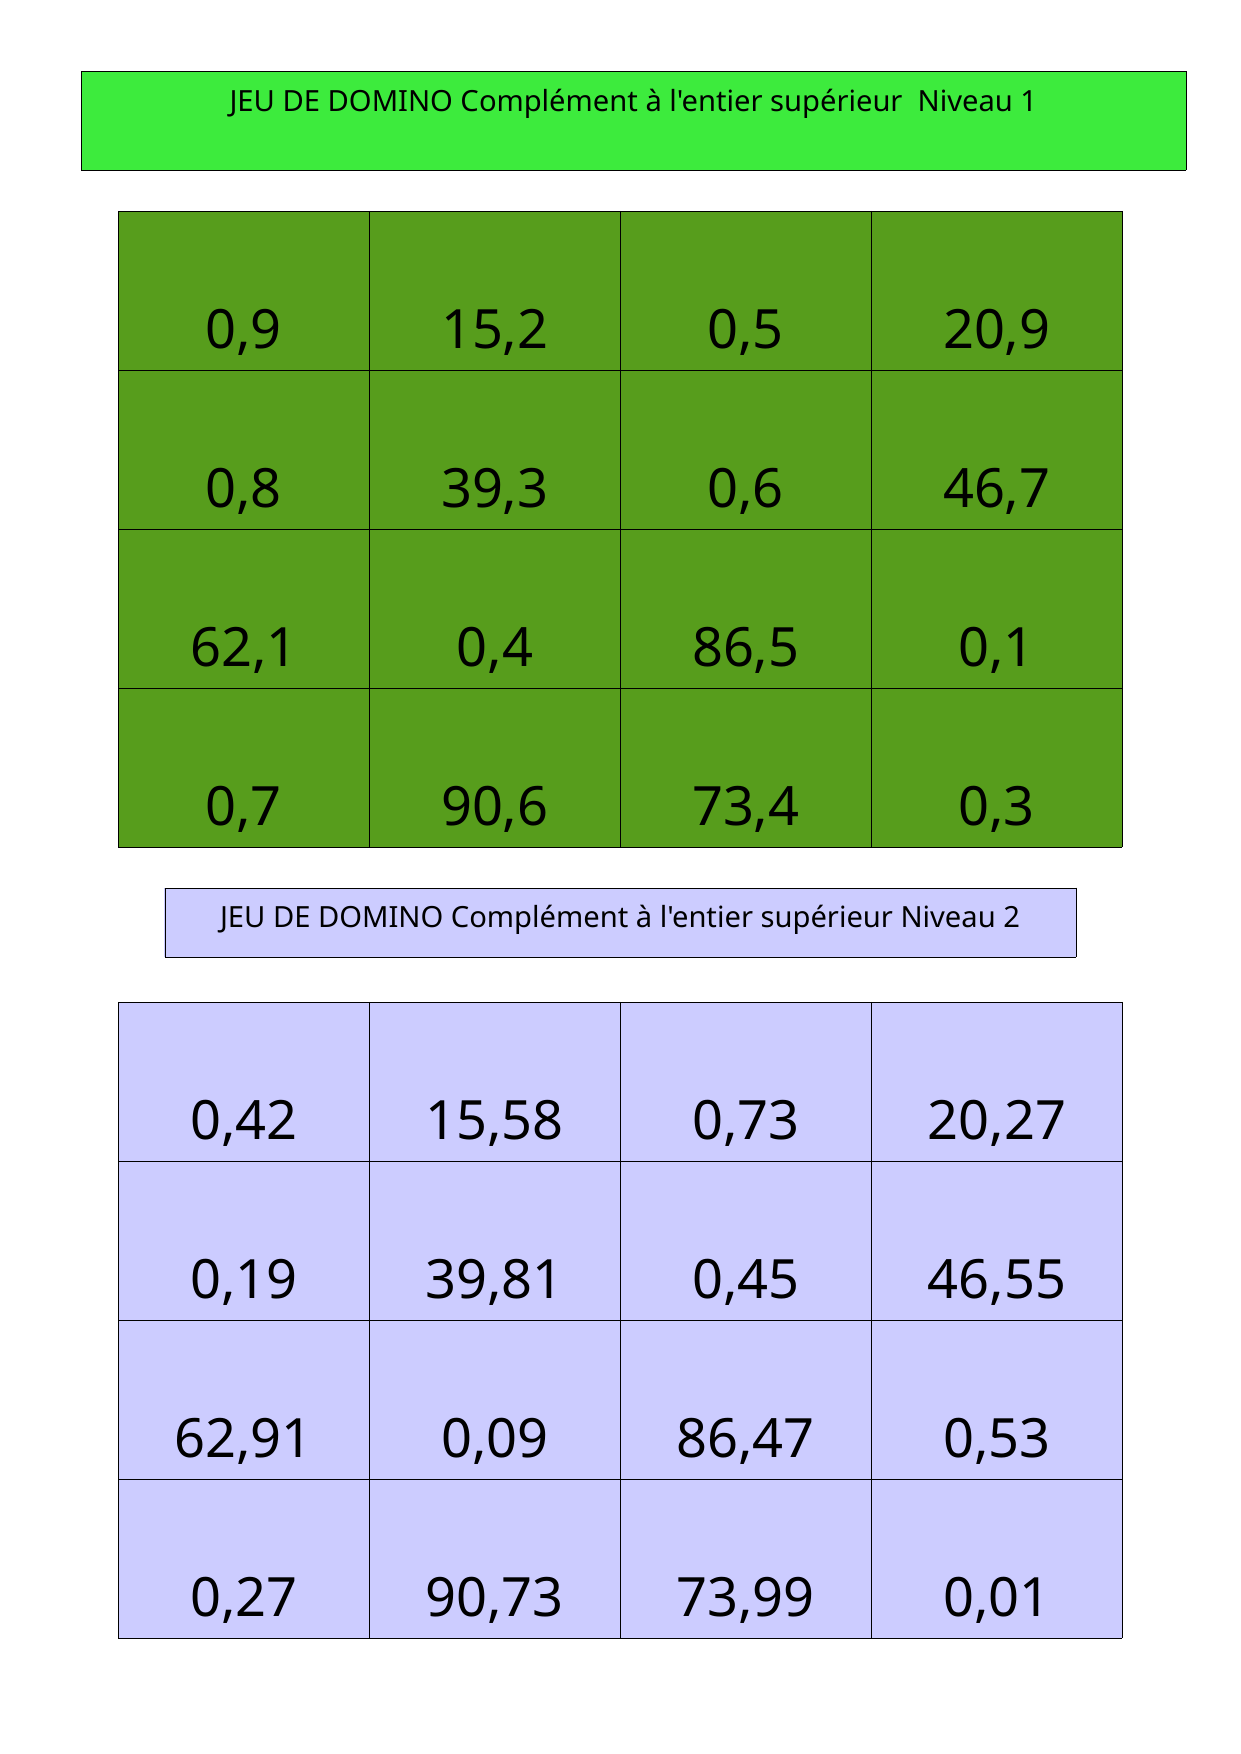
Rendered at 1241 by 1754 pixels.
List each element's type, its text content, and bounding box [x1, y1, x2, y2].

table_cell 0,53 [872, 1321, 1122, 1479]
table_cell 73,99 [621, 1480, 871, 1638]
table_cell 0,1 [872, 530, 1122, 688]
table_cell 0,8 [119, 371, 369, 529]
table_cell 0,3 [872, 689, 1122, 847]
table_header 20,27 [872, 1003, 1122, 1161]
table_header 0,73 [621, 1003, 871, 1161]
table_cell 62,1 [119, 530, 369, 688]
table_cell 0,19 [119, 1162, 369, 1320]
table_header 20,9 [872, 212, 1122, 370]
table_cell 62,91 [119, 1321, 369, 1479]
table_cell 90,6 [370, 689, 620, 847]
table_cell 0,27 [119, 1480, 369, 1638]
table_header 0,9 [119, 212, 369, 370]
table_header 0,42 [119, 1003, 369, 1161]
table_header 0,5 [621, 212, 871, 370]
table_cell 39,81 [370, 1162, 620, 1320]
table_cell 0,45 [621, 1162, 871, 1320]
text JEU DE DOMINO Complément à l'entier supérieur Niveau 2 [173, 897, 1067, 936]
table_cell 39,3 [370, 371, 620, 529]
table_cell 0,01 [872, 1480, 1122, 1638]
table_cell 90,73 [370, 1480, 620, 1638]
table_cell 86,47 [621, 1321, 871, 1479]
table_cell 0,6 [621, 371, 871, 529]
table_cell 0,09 [370, 1321, 620, 1479]
table_cell 46,7 [872, 371, 1122, 529]
table_cell 86,5 [621, 530, 871, 688]
table_header 15,2 [370, 212, 620, 370]
table_cell 0,7 [119, 689, 369, 847]
table_cell 73,4 [621, 689, 871, 847]
table_cell 46,55 [872, 1162, 1122, 1320]
table_header 15,58 [370, 1003, 620, 1161]
text JEU DE DOMINO Complément à l'entier supérieur Niveau 1 [90, 80, 1177, 119]
table_cell 0,4 [370, 530, 620, 688]
